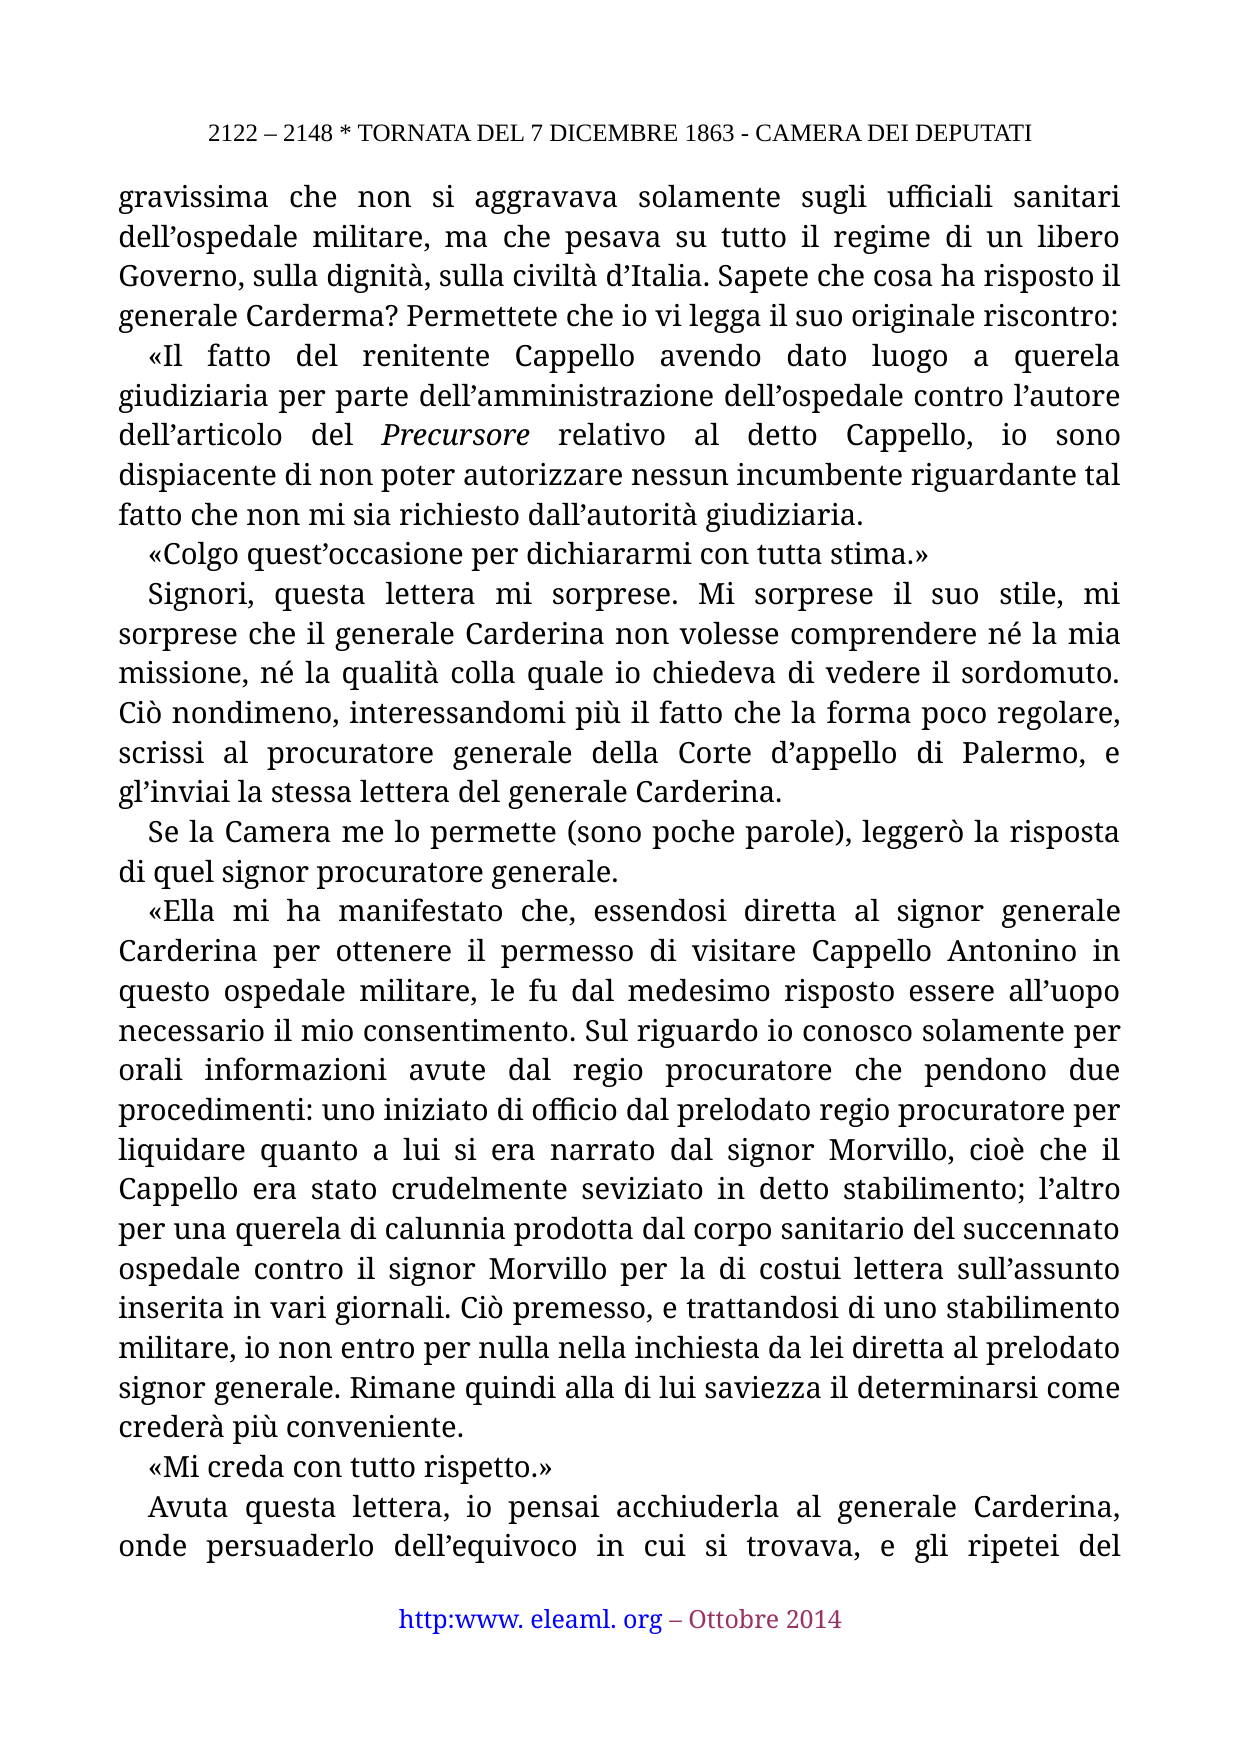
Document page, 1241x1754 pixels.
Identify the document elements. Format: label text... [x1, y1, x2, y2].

text «Il fatto del renitente Cappello avendo dato luogo a querela giudiziaria per parte dell’amministrazione dell’ospedale contro l’autore dell’articolo del Precursore relativo al detto Cappello, io sono dispiacente di non poter autorizzare nessun incumbente riguardante tal fatto che non mi sia richiesto dall’autorità giudiziaria. [118, 335, 1122, 533]
text «Colgo quest’occasione per dichiararmi con tutta stima.» [118, 533, 1122, 573]
text Signori, questa lettera mi sorprese. Mi sorprese il suo stile, mi sorprese che il generale Carderina non volesse comprendere né la mia missione, né la qualità colla quale io chiedeva di vedere il sordomuto. Ciò nondimeno, interessandomi più il fatto che la forma poco regolare, scrissi al procuratore generale della Corte d’appello di Palermo, e gl’inviai la stessa lettera del generale Carderina. [118, 573, 1122, 811]
text gravissima che non si aggravava solamente sugli ufficiali sanitari dell’ospedale militare, ma che pesava su tutto il regime di un libero Governo, sulla dignità, sulla civiltà d’Italia. Sapete che cosa ha risposto il generale Carderma? Permettete che io vi legga il suo originale riscontro: [118, 176, 1122, 335]
text Se la Camera me lo permette (sono poche parole), leggerò la risposta di quel signor procuratore generale. [118, 811, 1122, 891]
text Avuta questa lettera, io pensai acchiuderla al generale Carderina, onde persuaderlo dell’equivoco in cui si trovava, e gli ripetei del [118, 1486, 1122, 1565]
text «Mi creda con tutto rispetto.» [118, 1446, 1122, 1486]
text «Ella mi ha manifestato che, essendosi diretta al signor generale Carderina per ottenere il permesso di visitare Cappello Antonino in questo ospedale militare, le fu dal medesimo risposto essere all’uopo necessario il mio consentimento. Sul riguardo io conosco solamente per orali informazioni avute dal regio procuratore che pendono due procedimenti: uno iniziato di officio dal prelodato regio procuratore per liquidare quanto a lui si era narrato dal signor Morvillo, cioè che il Cappello era stato crudelmente seviziato in detto stabilimento; l’altro per una querela di calunnia prodotta dal corpo sanitario del succennato ospedale contro il signor Morvillo per la di costui lettera sull’assunto inserita in vari giornali. Ciò premesso, e trattandosi di uno stabilimento militare, io non entro per nulla nella inchiesta da lei diretta al prelodato signor generale. Rimane quindi alla di lui saviezza il determinarsi come crederà più conveniente. [118, 891, 1122, 1446]
